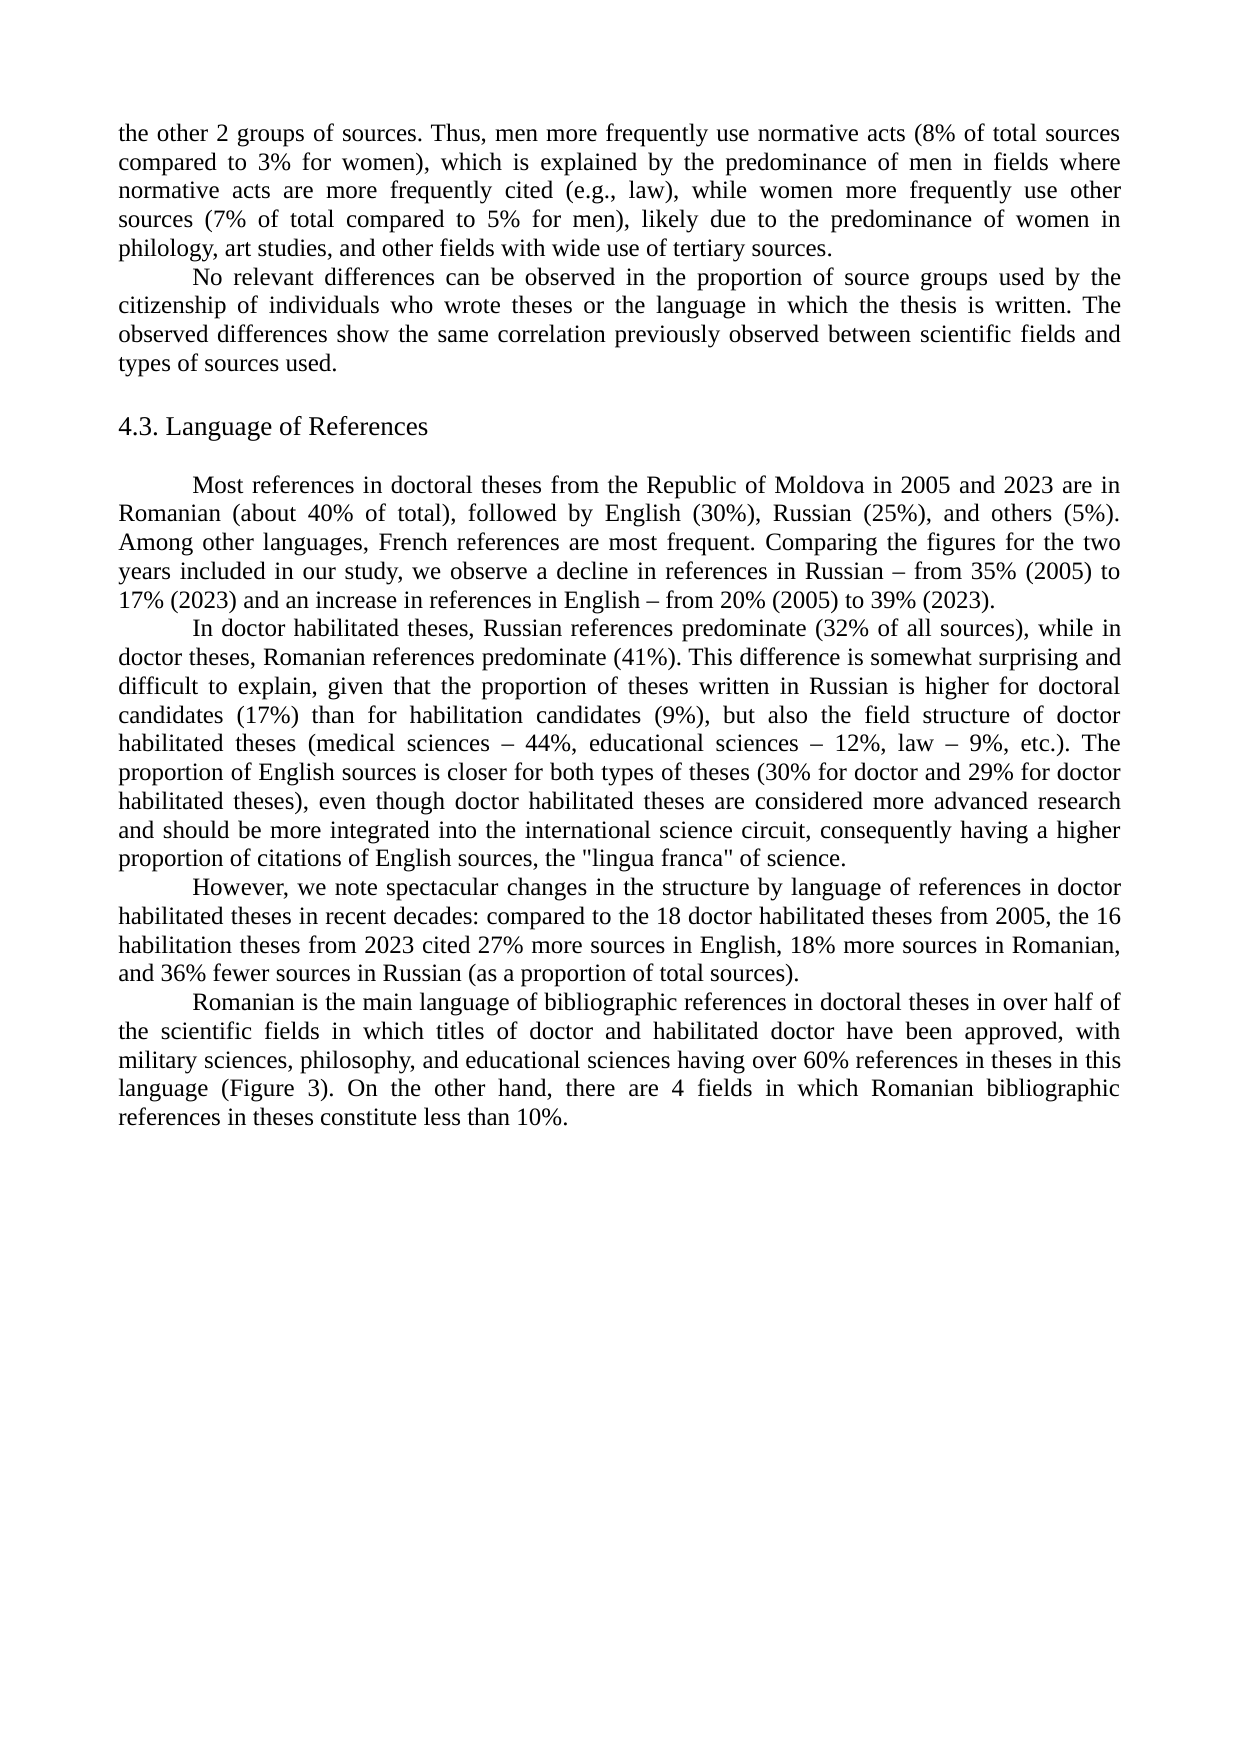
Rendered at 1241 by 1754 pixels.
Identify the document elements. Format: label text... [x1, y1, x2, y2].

text No relevant differences can be observed in the proportion of source groups used by the citizenship of individuals who wrote theses or the language in which the thesis is written. The observed differences show the same correlation previously observed between scientific fields and types of sources used. [118, 262, 1122, 377]
text the other 2 groups of sources. Thus, men more frequently use normative acts (8% of total sources compared to 3% for women), which is explained by the predominance of men in fields where normative acts are more frequently cited (e.g., law), while women more frequently use other sources (7% of total compared to 5% for men), likely due to the predominance of women in philology, art studies, and other fields with wide use of tertiary sources. [118, 118, 1122, 262]
subtitle 4.3. Language of References [118, 410, 1122, 441]
text However, we note spectacular changes in the structure by language of references in doctor habilitated theses in recent decades: compared to the 18 doctor habilitated theses from 2005, the 16 habilitation theses from 2023 cited 27% more sources in English, 18% more sources in Romanian, and 36% fewer sources in Russian (as a proportion of total sources). [118, 872, 1122, 987]
text Most references in doctoral theses from the Republic of Moldova in 2005 and 2023 are in Romanian (about 40% of total), followed by English (30%), Russian (25%), and others (5%). Among other languages, French references are most frequent. Comparing the figures for the two years included in our study, we observe a decline in references in Russian – from 35% (2005) to 17% (2023) and an increase in references in English – from 20% (2005) to 39% (2023). [118, 470, 1122, 613]
text In doctor habilitated theses, Russian references predominate (32% of all sources), while in doctor theses, Romanian references predominate (41%). This difference is somewhat surprising and difficult to explain, given that the proportion of theses written in Russian is higher for doctoral candidates (17%) than for habilitation candidates (9%), but also the field structure of doctor habilitated theses (medical sciences – 44%, educational sciences – 12%, law – 9%, etc.). The proportion of English sources is closer for both types of theses (30% for doctor and 29% for doctor habilitated theses), even though doctor habilitated theses are considered more advanced research and should be more integrated into the international science circuit, consequently having a higher proportion of citations of English sources, the "lingua franca" of science. [118, 613, 1122, 872]
text Romanian is the main language of bibliographic references in doctoral theses in over half of the scientific fields in which titles of doctor and habilitated doctor have been approved, with military sciences, philosophy, and educational sciences having over 60% references in theses in this language (Figure 3). On the other hand, there are 4 fields in which Romanian bibliographic references in theses constitute less than 10%. [118, 987, 1122, 1131]
